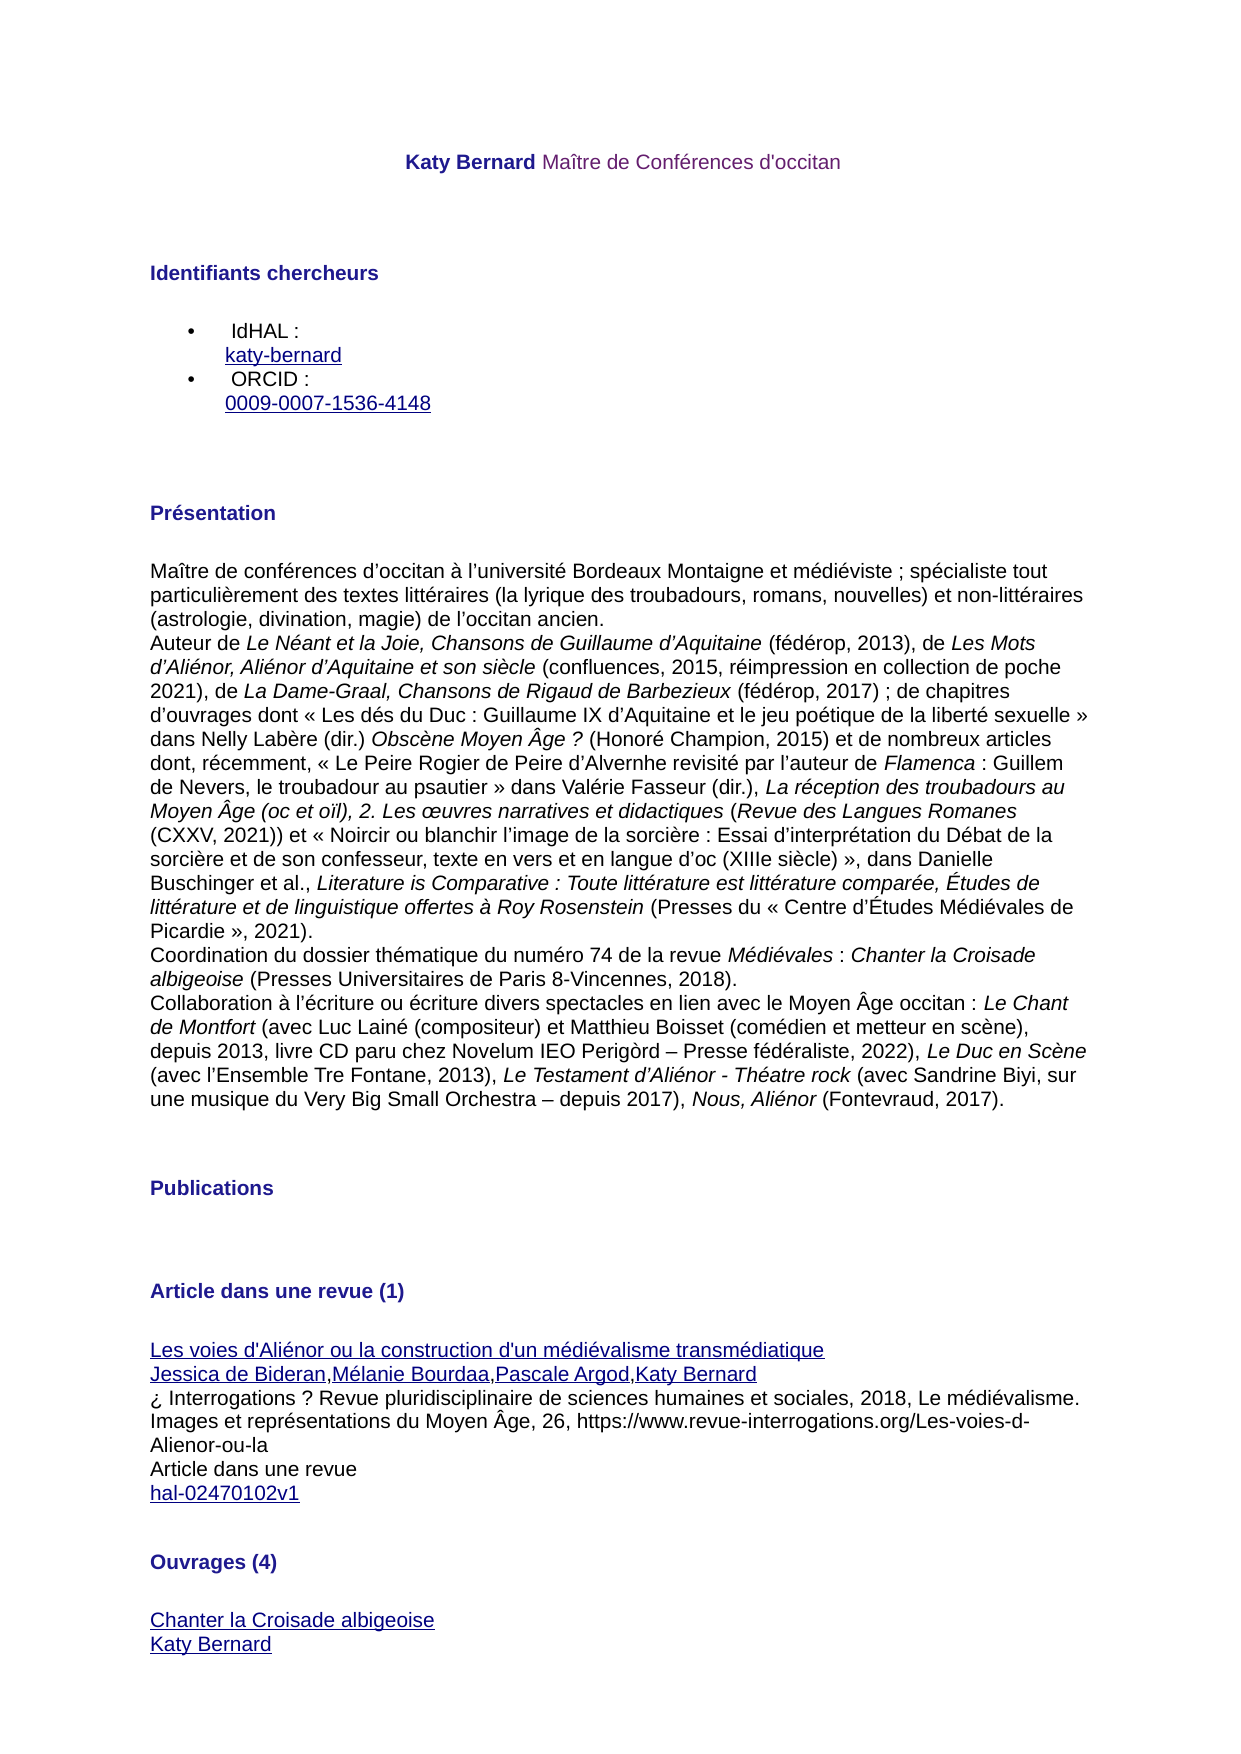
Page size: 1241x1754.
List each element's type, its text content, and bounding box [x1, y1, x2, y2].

list ORCID : [187, 367, 1090, 391]
list 0009-0007-1536-4148 [187, 391, 1090, 414]
text Coordination du dossier thématique du numéro 74 de la revue Médiévales : Chanter la Croisade albigeoise (Presses Universitaires de Paris 8-Vincennes, 2018). [150, 943, 1090, 991]
subtitle Article dans une revue (1) [150, 1279, 1090, 1303]
subtitle Ouvrages (4) [150, 1550, 1090, 1574]
subtitle Publications [150, 1176, 1090, 1200]
list IdHAL : [187, 319, 1090, 343]
subtitle Katy Bernard Maître de Conférences d'occitan [150, 150, 1090, 174]
table_header Les voies d'Aliénor ou la construction d'un médiévalisme transmédiatique Jessica de Bideran,Mélanie Bourdaa,Pascale Argod,Katy Bernard ¿ Interrogations ? Revue pluridisciplinaire de sciences humaines et sociales, 2018, Le médiévalisme. Images et représentations du Moyen Âge, 26, https://www.revue-interrogations.org/Les-voies-d-Alienor-ou-la Article dans une revue hal-02470102v1 [150, 1338, 1090, 1505]
text Maître de conférences d’occitan à l’université Bordeaux Montaigne et médiéviste ; spécialiste tout particulièrement des textes littéraires (la lyrique des troubadours, romans, nouvelles) et non-littéraires (astrologie, divination, magie) de l’occitan ancien. [150, 559, 1090, 631]
text Auteur de Le Néant et la Joie, Chansons de Guillaume d’Aquitaine (fédérop, 2013), de Les Mots d’Aliénor, Aliénor d’Aquitaine et son siècle (confluences, 2015, réimpression en collection de poche 2021), de La Dame-Graal, Chansons de Rigaud de Barbezieux (fédérop, 2017) ; de chapitres d’ouvrages dont « Les dés du Duc : Guillaume IX d’Aquitaine et le jeu poétique de la liberté sexuelle » dans Nelly Labère (dir.) Obscène Moyen Âge ? (Honoré Champion, 2015) et de nombreux articles dont, récemment, « Le Peire Rogier de Peire d’Alvernhe revisité par l’auteur de Flamenca : Guillem de Nevers, le troubadour au psautier » dans Valérie Fasseur (dir.), La réception des troubadours au Moyen Âge (oc et oïl), 2. Les œuvres narratives et didactiques (Revue des Langues Romanes (CXXV, 2021)) et « Noircir ou blanchir l’image de la sorcière : Essai d’interprétation du Débat de la sorcière et de son confesseur, texte en vers et en langue d’oc (XIIIe siècle) », dans Danielle Buschinger et al., Literature is Comparative : Toute littérature est littérature comparée, Études de littérature et de linguistique offertes à Roy Rosenstein (Presses du « Centre d’Études Médiévales de Picardie », 2021). [150, 631, 1090, 943]
table_header Chanter la Croisade albigeoise Katy Bernard [150, 1608, 1090, 1656]
subtitle Présentation [150, 501, 1090, 525]
subtitle Identifiants chercheurs [150, 260, 1090, 284]
text Collaboration à l’écriture ou écriture divers spectacles en lien avec le Moyen Âge occitan : Le Chant de Montfort (avec Luc Lainé (compositeur) et Matthieu Boisset (comédien et metteur en scène), depuis 2013, livre CD paru chez Novelum IEO Perigòrd – Presse fédéraliste, 2022), Le Duc en Scène (avec l’Ensemble Tre Fontane, 2013), Le Testament d’Aliénor - Théatre rock (avec Sandrine Biyi, sur une musique du Very Big Small Orchestra – depuis 2017), Nous, Aliénor (Fontevraud, 2017). [150, 991, 1090, 1110]
list katy-bernard [187, 343, 1090, 367]
